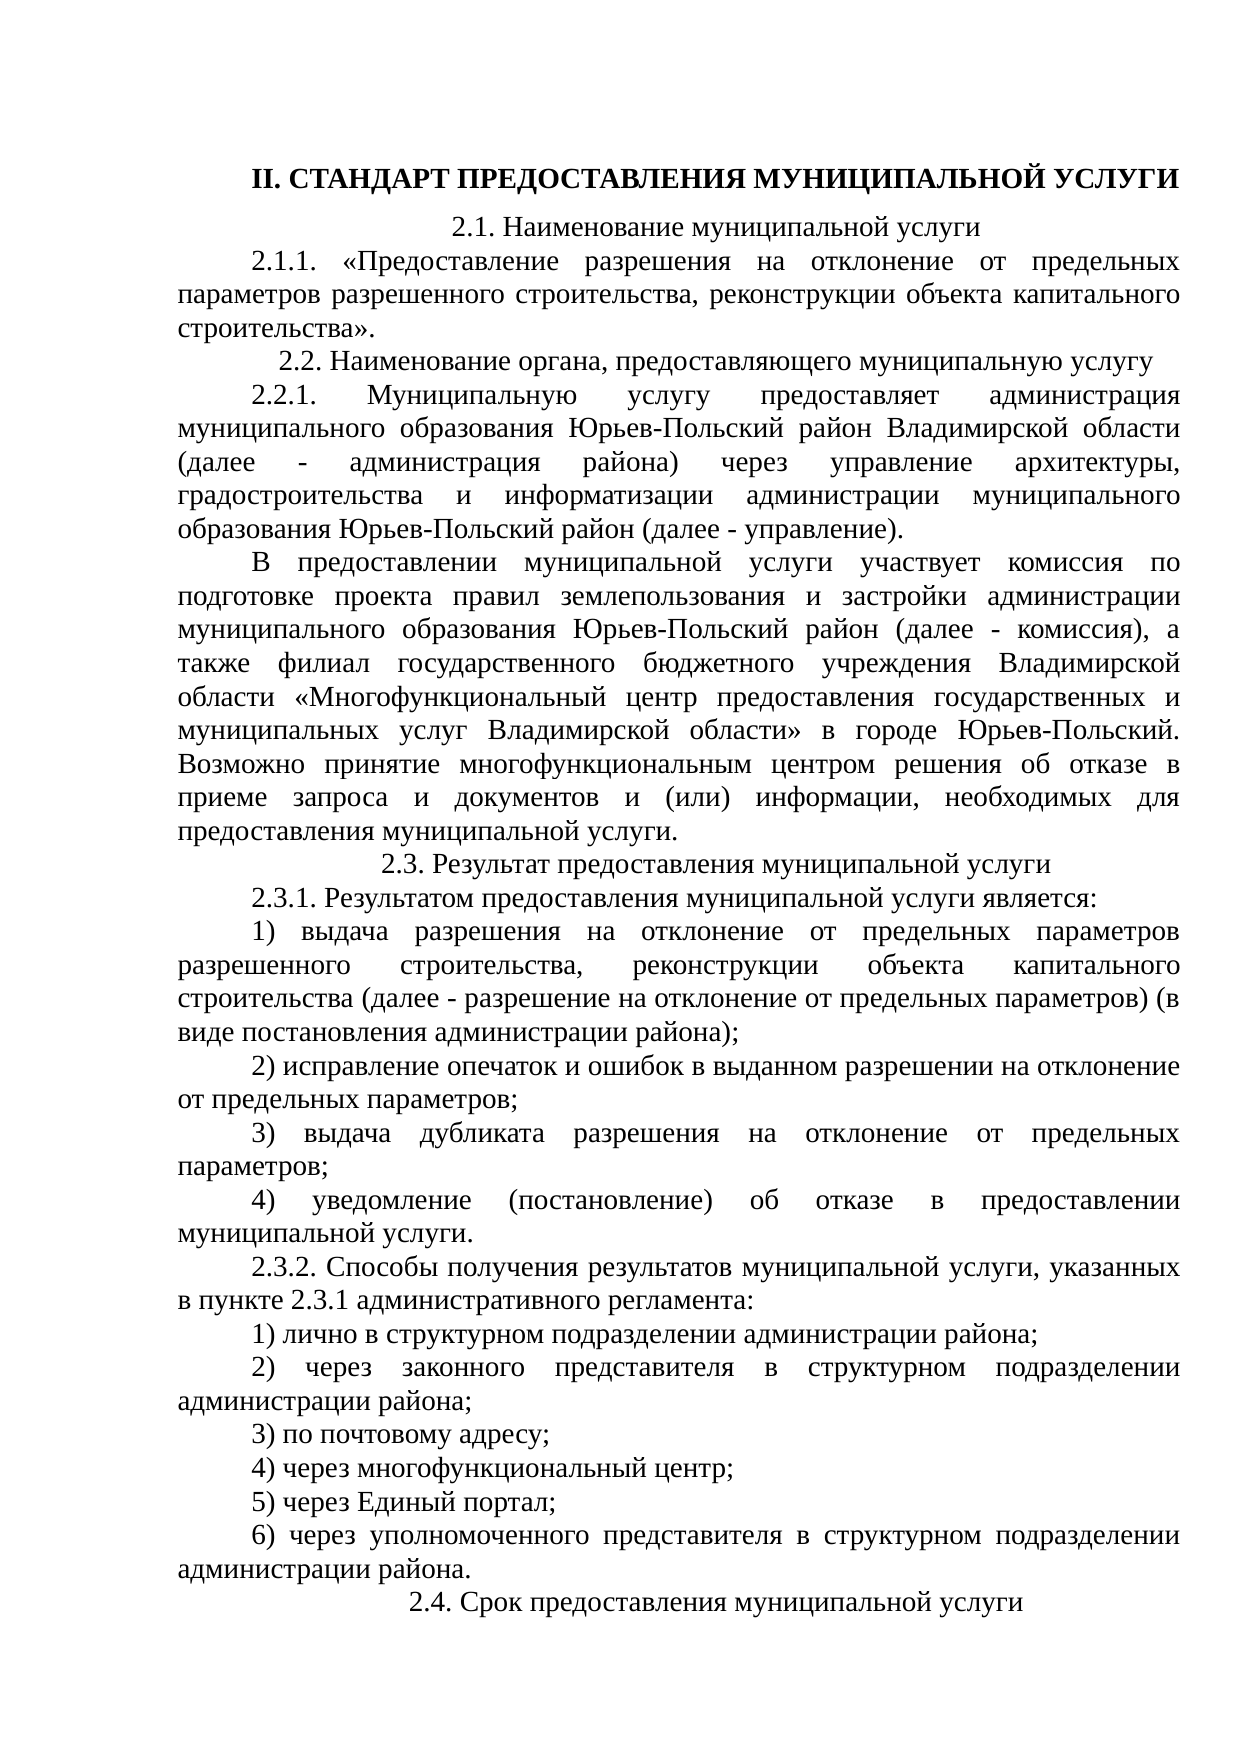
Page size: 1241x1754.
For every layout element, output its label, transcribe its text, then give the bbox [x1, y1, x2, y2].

text 2.2.1. Муниципальную услугу предоставляет администрация муниципального образования Юрьев-Польский район Владимирской области (далее - администрация района) через управление архитектуры, градостроительства и информатизации администрации муниципального образования Юрьев-Польский район (далее - управление). [177, 377, 1181, 544]
text 2) через законного представителя в структурном подразделении администрации района; [177, 1349, 1181, 1417]
text В предоставлении муниципальной услуги участвует комиссия по подготовке проекта правил землепользования и застройки администрации муниципального образования Юрьев-Польский район (далее - комиссия), а также филиал государственного бюджетного учреждения Владимирской области «Многофункциональный центр предоставления государственных и муниципальных услуг Владимирской области» в городе Юрьев-Польский. Возможно принятие многофункциональным центром решения об отказе в приеме запроса и документов и (или) информации, необходимых для предоставления муниципальной услуги. [177, 544, 1181, 846]
text 4) через многофункциональный центр; [177, 1450, 1181, 1484]
text 2.1. Наименование муниципальной услуги [177, 209, 1181, 243]
text 2.3.2. Способы получения результатов муниципальной услуги, указанных в пункте 2.3.1 административного регламента: [177, 1249, 1181, 1316]
text 2) исправление опечаток и ошибок в выданном разрешении на отклонение от предельных параметров; [177, 1048, 1181, 1115]
text 6) через уполномоченного представителя в структурном подразделении администрации района. [177, 1517, 1181, 1584]
text 2.2. Наименование органа, предоставляющего муниципальную услугу [177, 343, 1181, 377]
text 5) через Единый портал; [177, 1484, 1181, 1517]
text II. СТАНДАРТ ПРЕДОСТАВЛЕНИЯ МУНИЦИПАЛЬНОЙ УСЛУГИ [177, 161, 1181, 195]
text 2.3.1. Результатом предоставления муниципальной услуги является: [177, 880, 1181, 913]
text 2.3. Результат предоставления муниципальной услуги [177, 846, 1181, 880]
text 2.1.1. «Предоставление разрешения на отклонение от предельных параметров разрешенного строительства, реконструкции объекта капитального строительства». [177, 243, 1181, 343]
text 2.4. Срок предоставления муниципальной услуги [177, 1584, 1181, 1618]
text 3) по почтовому адресу; [177, 1417, 1181, 1450]
text 3) выдача дубликата разрешения на отклонение от предельных параметров; [177, 1115, 1181, 1182]
text 4) уведомление (постановление) об отказе в предоставлении муниципальной услуги. [177, 1182, 1181, 1249]
text 1) лично в структурном подразделении администрации района; [177, 1316, 1181, 1349]
text 1) выдача разрешения на отклонение от предельных параметров разрешенного строительства, реконструкции объекта капитального строительства (далее - разрешение на отклонение от предельных параметров) (в виде постановления администрации района); [177, 913, 1181, 1048]
